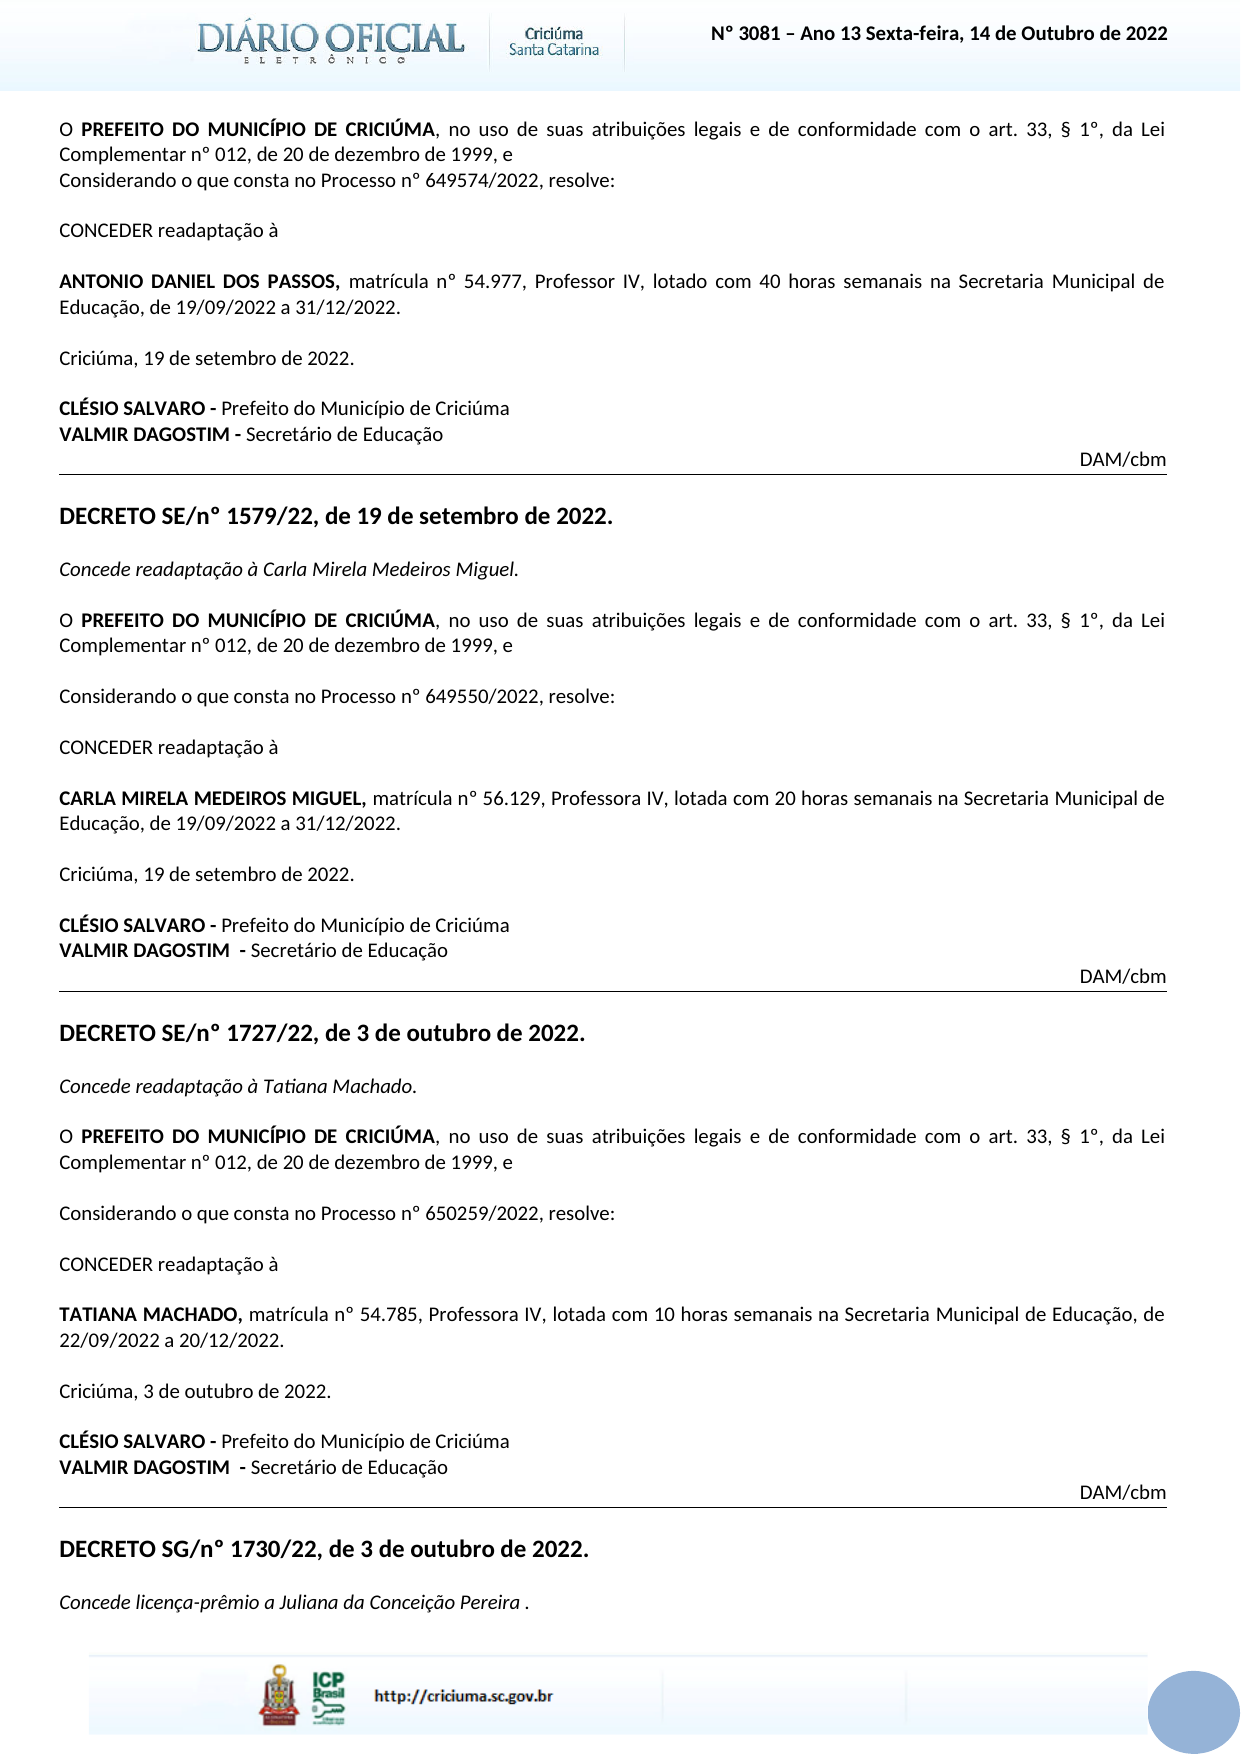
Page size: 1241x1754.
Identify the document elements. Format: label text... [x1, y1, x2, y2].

text DECRETO SE/nº 1579/22, de 19 de setembro de 2022. [59, 500, 1181, 531]
text Considerando o que consta no Processo nº 650259/2022, resolve: [59, 1200, 1167, 1225]
text TATIANA MACHADO, matrícula nº 54.785, Professora IV, lotada com 10 horas semanais na Secretaria Municipal de Educação, de 22/09/2022 a 20/12/2022. [59, 1302, 1167, 1352]
text DAM/cbm [59, 1479, 1167, 1507]
text O PREFEITO DO MUNICÍPIO DE CRICIÚMA, no uso de suas atribuições legais e de conformidade com o art. 33, § 1º, da Lei Complementar nº 012, de 20 de dezembro de 1999, e [59, 116, 1167, 167]
text Considerando o que consta no Processo nº 649550/2022, resolve: [59, 683, 1167, 709]
text DAM/cbm [59, 963, 1167, 991]
text ANTONIO DANIEL DOS PASSOS, matrícula nº 54.977, Professor IV, lotado com 40 horas semanais na Secretaria Municipal de Educação, de 19/09/2022 a 31/12/2022. [59, 268, 1167, 319]
text Criciúma, 19 de setembro de 2022. [59, 861, 1167, 887]
text Concede licença-prêmio a Juliana da Conceição Pereira . [59, 1589, 1167, 1615]
text CARLA MIRELA MEDEIROS MIGUEL, matrícula nº 56.129, Professora IV, lotada com 20 horas semanais na Secretaria Municipal de Educação, de 19/09/2022 a 31/12/2022. [59, 785, 1167, 836]
text CLÉSIO SALVARO - Prefeito do Município de Criciúma [59, 912, 1240, 938]
text Considerando o que consta no Processo nº 649574/2022, resolve: [59, 167, 1167, 192]
text CONCEDER readaptação à [59, 218, 1167, 243]
text CLÉSIO SALVARO - Prefeito do Município de Criciúma [59, 396, 1240, 421]
text CONCEDER readaptação à [59, 734, 1167, 760]
text Concede readaptação à Tatiana Machado. [59, 1073, 1167, 1098]
text VALMIR DAGOSTIM - Secretário de Educação [59, 938, 1240, 963]
text O PREFEITO DO MUNICÍPIO DE CRICIÚMA, no uso de suas atribuições legais e de conformidade com o art. 33, § 1º, da Lei Complementar nº 012, de 20 de dezembro de 1999, e [59, 1124, 1167, 1174]
text Concede readaptação à Carla Mirela Medeiros Miguel. [59, 556, 1167, 582]
text DECRETO SE/nº 1727/22, de 3 de outubro de 2022. [59, 1017, 1181, 1047]
text O PREFEITO DO MUNICÍPIO DE CRICIÚMA, no uso de suas atribuições legais e de conformidade com o art. 33, § 1º, da Lei Complementar nº 012, de 20 de dezembro de 1999, e [59, 607, 1167, 658]
text Criciúma, 19 de setembro de 2022. [59, 345, 1167, 370]
text VALMIR DAGOSTIM - Secretário de Educação [59, 421, 1240, 446]
text DECRETO SG/nº 1730/22, de 3 de outubro de 2022. [59, 1533, 1167, 1564]
text Criciúma, 3 de outubro de 2022. [59, 1378, 1167, 1403]
text CONCEDER readaptação à [59, 1251, 1167, 1276]
text VALMIR DAGOSTIM - Secretário de Educação [59, 1454, 1240, 1479]
text DAM/cbm [59, 446, 1167, 474]
text CLÉSIO SALVARO - Prefeito do Município de Criciúma [59, 1429, 1240, 1454]
